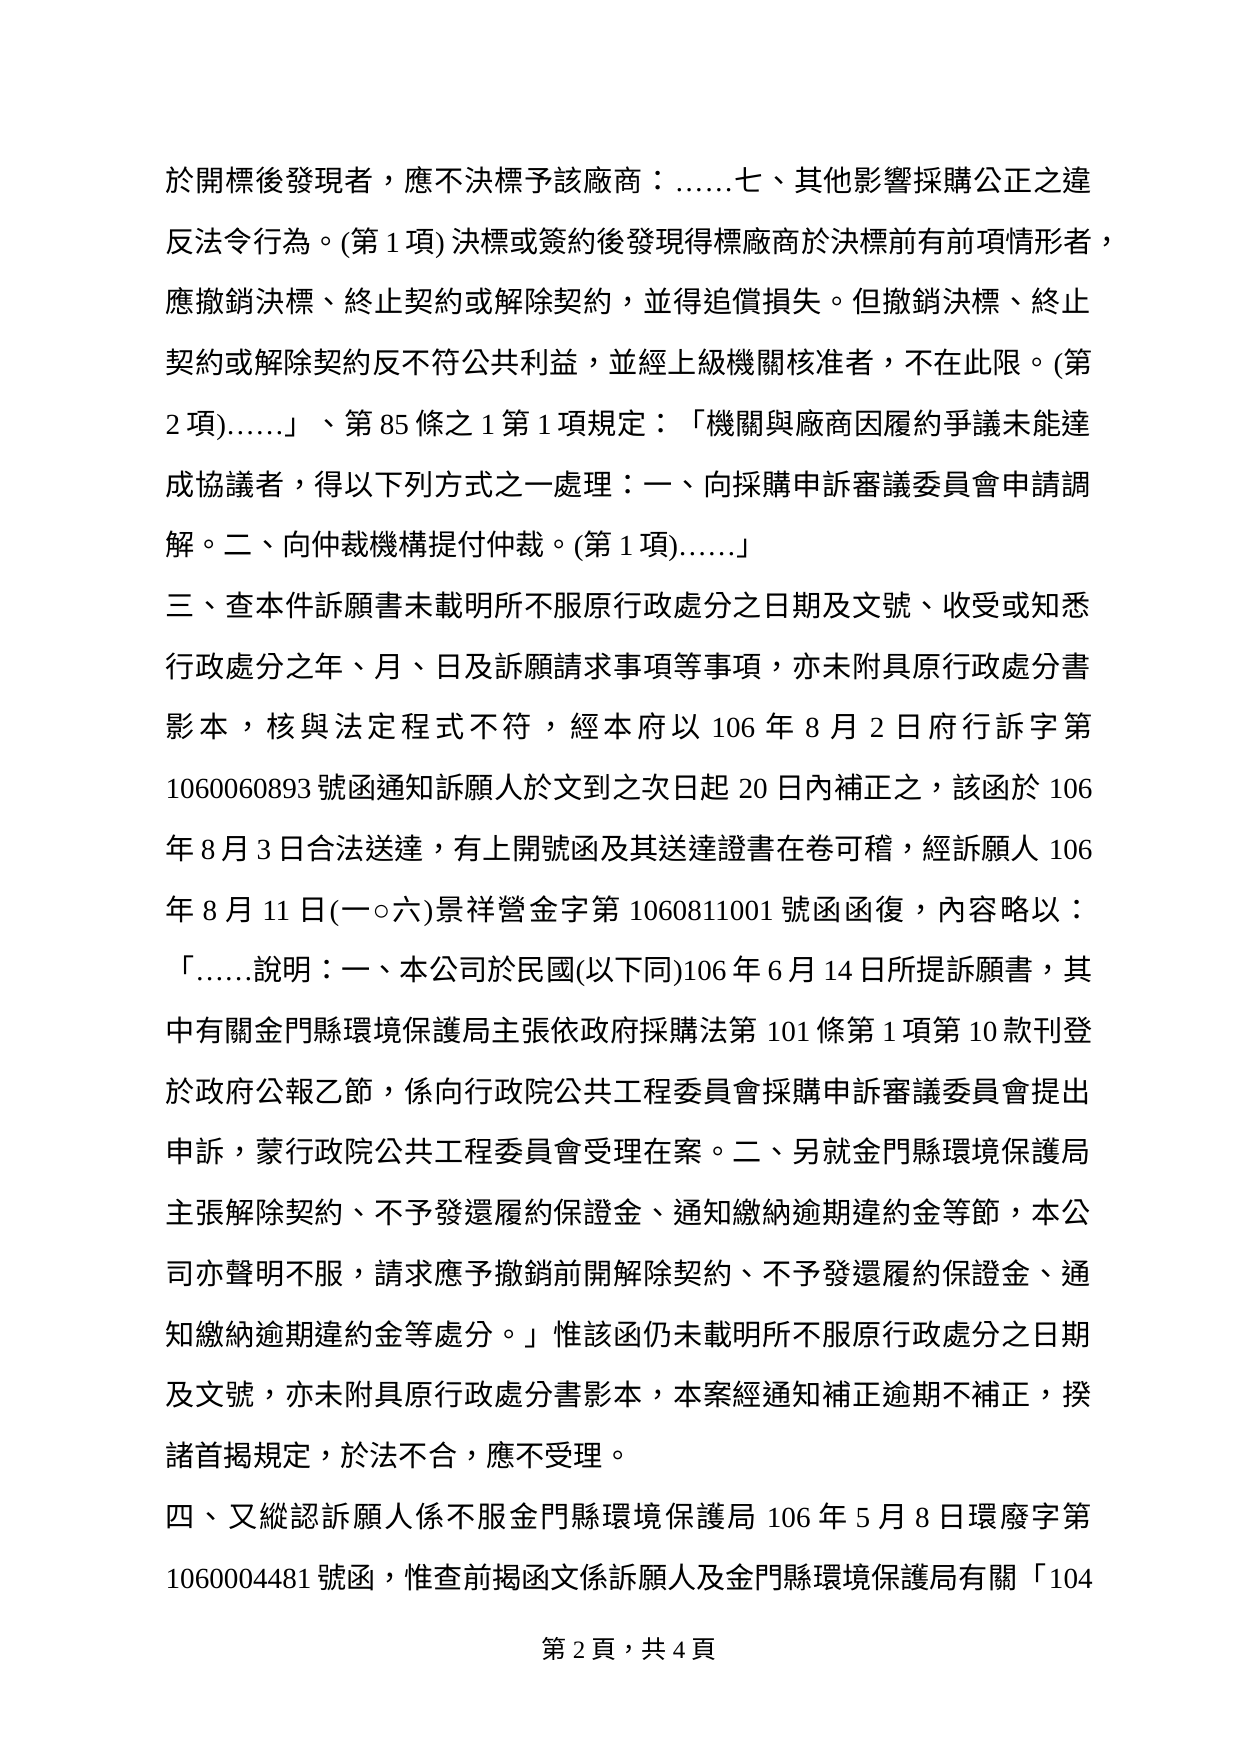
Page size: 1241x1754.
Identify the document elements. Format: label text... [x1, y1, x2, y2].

text 二、次按訴願法第1條規定：「人民對於中央或地方機關之行政處分，認為違法或不當，致損害其權利或利益者，得依本法提起訴願。但法律另有規定者，從其規定。(第1項)」、第77條第8款規定：「訴願事件有左列各款情形之一者，應為不受理之決定……八、對於非行政處分或其他依法不屬訴願救濟範圍內之事項提起訴願者。」、政府採購法第 1 條規定：「為建立政府採購制度，依公平、公開之採購程序，提升採購效率與功能，確保採購品質，爰制定本法。」、第 50 條規定：「投標廠商有下列情形之一，經機關於開標前發現者，其所投之標應不予開標；於開標後發現者，應不決標予該廠商：……七、其他影響採購公正之違反法令行為。(第1項) 決標或簽約後發現得標廠商於決標前有前項情形者，應撤銷決標、終止契約或解除契約，並得追償損失。但撤銷決標、終止契約或解除契約反不符公共利益，並經上級機關核准者，不在此限。(第2項)……」、第85條之1第1項規定：「機關與廠商因履約爭議未能達成協議者，得以下列方式之一處理：一、向採購申訴審議委員會申請調解。二、向仲裁機構提付仲裁。(第1項)……」 [165, 148, 1092, 573]
text 四、又縱認訴願人係不服金門縣環境保護局106年5月8日環廢字第1060004481號函，惟查前揭函文係訴願人及金門縣環境保護局有關「104 [165, 1484, 1092, 1606]
text 三、查本件訴願書未載明所不服原行政處分之日期及文號、收受或知悉行政處分之年、月、日及訴願請求事項等事項，亦未附具原行政處分書影本，核與法定程式不符，經本府以106年8月2日府行訴字第 1060060893號函通知訴願人於文到之次日起 20 日內補正之，該函於 106年8月3日合法送達，有上開號函及其送達證書在卷可稽，經訴願人106年8月11日(一○六)景祥營金字第1060811001號函函復，內容略以：「……說明：一、本公司於民國(以下同)106年6月14日所提訴願書，其中有關金門縣環境保護局主張依政府採購法第101條第1項第10款刊登於政府公報乙節，係向行政院公共工程委員會採購申訴審議委員會提出申訴，蒙行政院公共工程委員會受理在案。二、另就金門縣環境保護局主張解除契約、不予發還履約保證金、通知繳納逾期違約金等節，本公司亦聲明不服，請求應予撤銷前開解除契約、不予發還履約保證金、通知繳納逾期違約金等處分。」惟該函仍未載明所不服原行政處分之日期及文號，亦未附具原行政處分書影本，本案經通知補正逾期不補正，揆諸首揭規定，於法不合，應不受理。 [165, 573, 1092, 1484]
